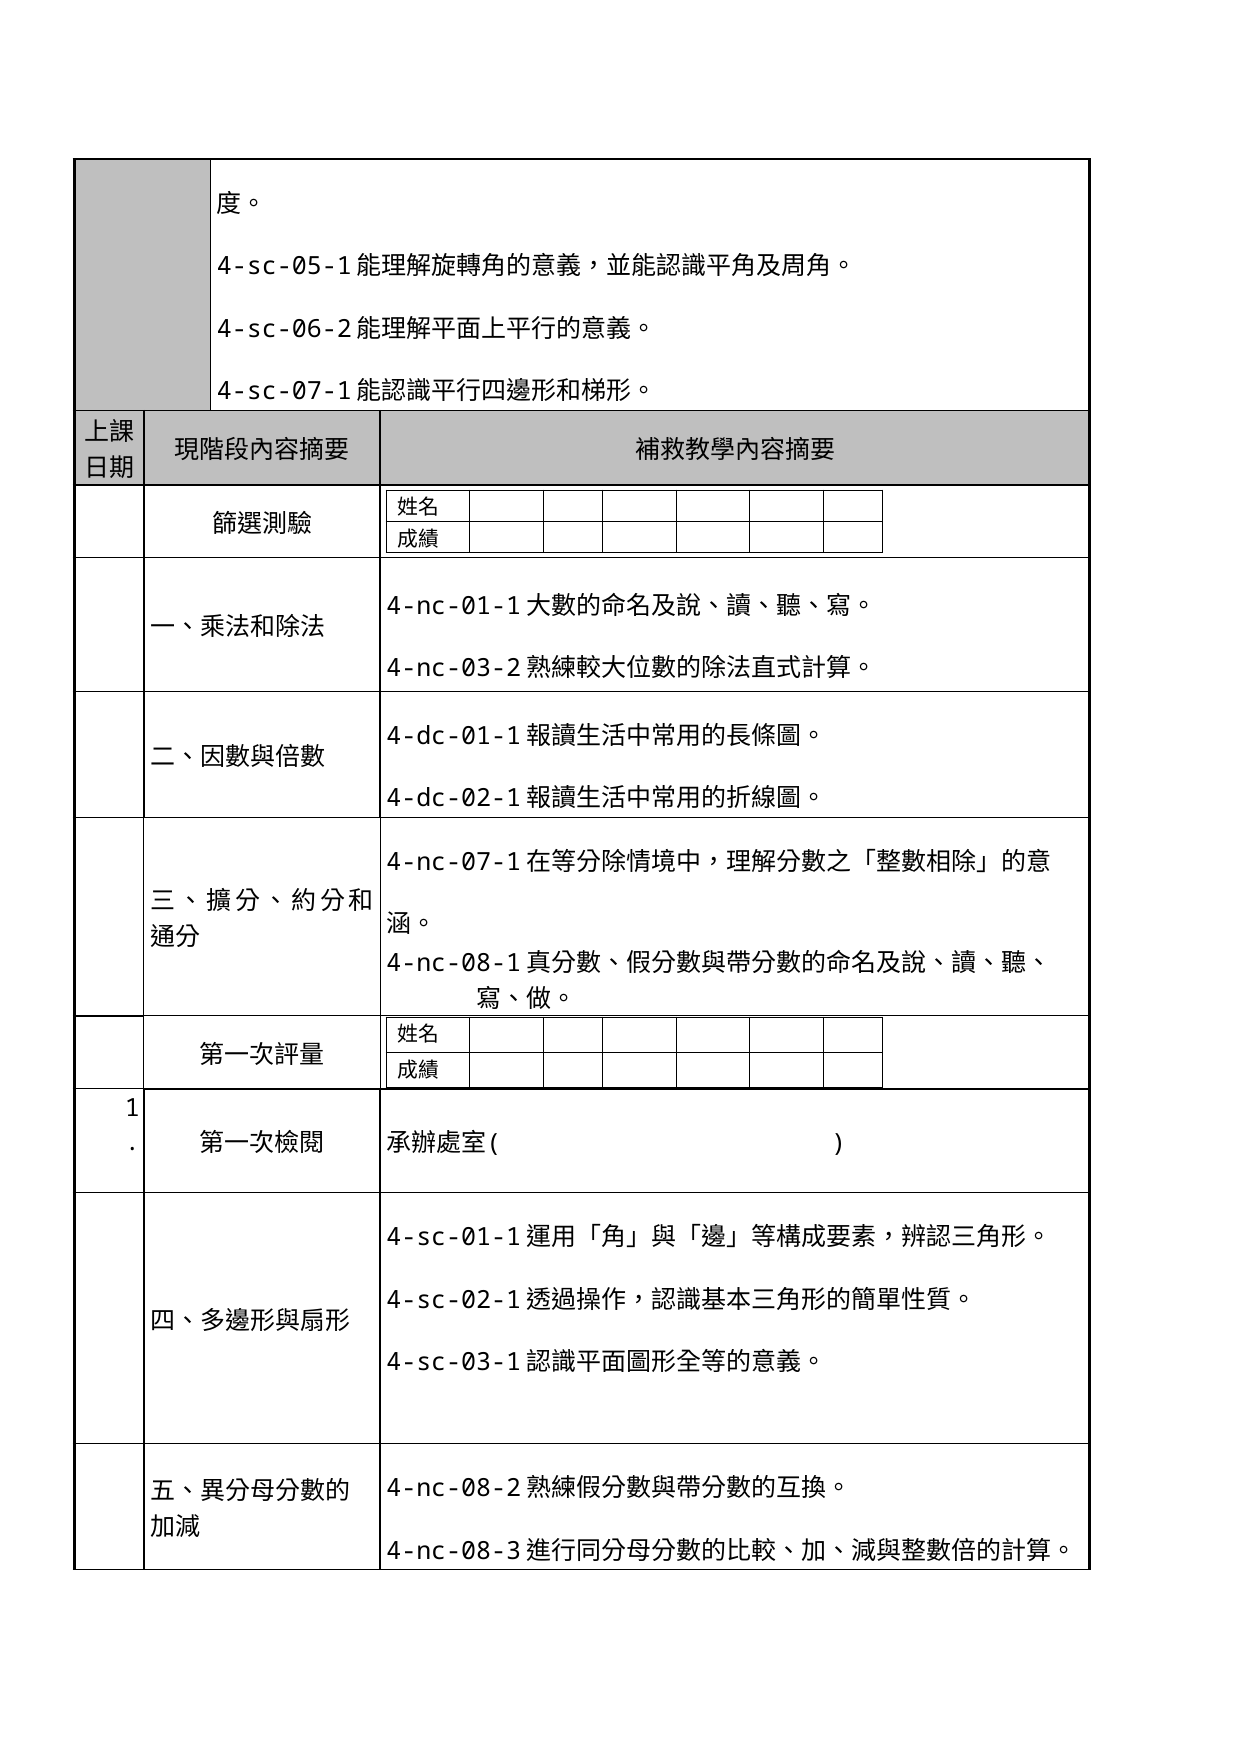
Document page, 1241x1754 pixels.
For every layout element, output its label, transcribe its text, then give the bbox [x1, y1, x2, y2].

table_cell [603, 522, 676, 552]
table_header 姓名 [387, 491, 469, 521]
table_cell 4-nc-01-1大數的命名及說、讀、聽、寫。 4-nc-03-2熟練較大位數的除法直式計算。 [381, 558, 1088, 691]
table_cell 4-nc-08-2熟練假分數與帶分數的互換。 4-nc-08-3進行同分母分數的比較、加、減與整數倍的計算。 [381, 1444, 1088, 1569]
table_header [750, 1018, 823, 1052]
table_header [603, 1018, 676, 1052]
table_header [544, 1018, 602, 1052]
table_header [750, 491, 823, 521]
table_header 姓名 [387, 1018, 469, 1052]
table_header [603, 491, 676, 521]
table_cell 成績 [387, 522, 469, 552]
table_header [677, 1018, 749, 1052]
table_cell 4-sc-01-1運用「角」與「邊」等構成要素，辨認三角形。 4-sc-02-1透過操作，認識基本三角形的簡單性質。 4-sc-03-1認識平面圖形全等的意義。 [381, 1193, 1088, 1443]
table_cell 第一次檢閱 [145, 1090, 379, 1192]
table_cell [76, 160, 210, 410]
table_header [544, 491, 602, 521]
table_cell 二、因數與倍數 [145, 692, 379, 817]
table_cell 4-dc-01-1報讀生活中常用的長條圖。 4-dc-02-1報讀生活中常用的折線圖。 [381, 692, 1088, 817]
table_cell [381, 1016, 386, 1088]
table_cell [544, 1053, 602, 1087]
table_header [470, 1018, 543, 1052]
table_cell 篩選測驗 [145, 486, 379, 557]
table_cell [750, 1053, 823, 1087]
table_cell 上課日期 [76, 411, 143, 484]
table_cell 承辦處室( ) [381, 1090, 1088, 1192]
table_cell 4-nc-07-1在等分除情境中，理解分數之「整數相除」的意涵。 4-nc-08-1真分數、假分數與帶分數的命名及說、讀、聽、寫、做。 [381, 818, 1088, 1015]
table_header [470, 491, 543, 521]
table_cell [544, 522, 602, 552]
table_cell 三、擴分、約分和通分 [144, 818, 380, 1015]
table_cell 四、多邊形與扇形 [145, 1193, 379, 1443]
table_cell [824, 522, 882, 552]
table_cell [824, 1053, 882, 1087]
table_header [824, 1018, 882, 1052]
table_header [824, 491, 882, 521]
table_cell 五、異分母分數的加減 [145, 1444, 379, 1569]
table_cell 度。 4-sc-05-1能理解旋轉角的意義，並能認識平角及周角。 4-sc-06-2能理解平面上平行的意義。 4-sc-07-1能認識平行四邊形和梯形。 [211, 160, 1088, 410]
table_cell [76, 1089, 143, 1192]
table_cell [750, 522, 823, 552]
table_cell [677, 1053, 749, 1087]
table_cell [470, 522, 543, 552]
table_cell [76, 818, 143, 1015]
table_cell 補救教學內容摘要 [381, 411, 1088, 484]
table_cell [603, 1053, 676, 1087]
table_cell [677, 522, 749, 552]
table_cell 現階段內容摘要 [145, 411, 379, 484]
table_cell [883, 1016, 1088, 1088]
table_cell [381, 486, 1088, 557]
table_cell [76, 558, 143, 691]
table_cell [76, 486, 143, 557]
table_cell [76, 1444, 143, 1569]
table_cell 成績 [387, 1053, 469, 1087]
table_cell [470, 1053, 543, 1087]
table_cell [76, 692, 143, 817]
table_cell 第一次評量 [144, 1016, 380, 1088]
table_cell [76, 1017, 143, 1088]
table_cell [76, 1193, 143, 1443]
table_cell 一、乘法和除法 [145, 558, 379, 691]
table_header [677, 491, 749, 521]
